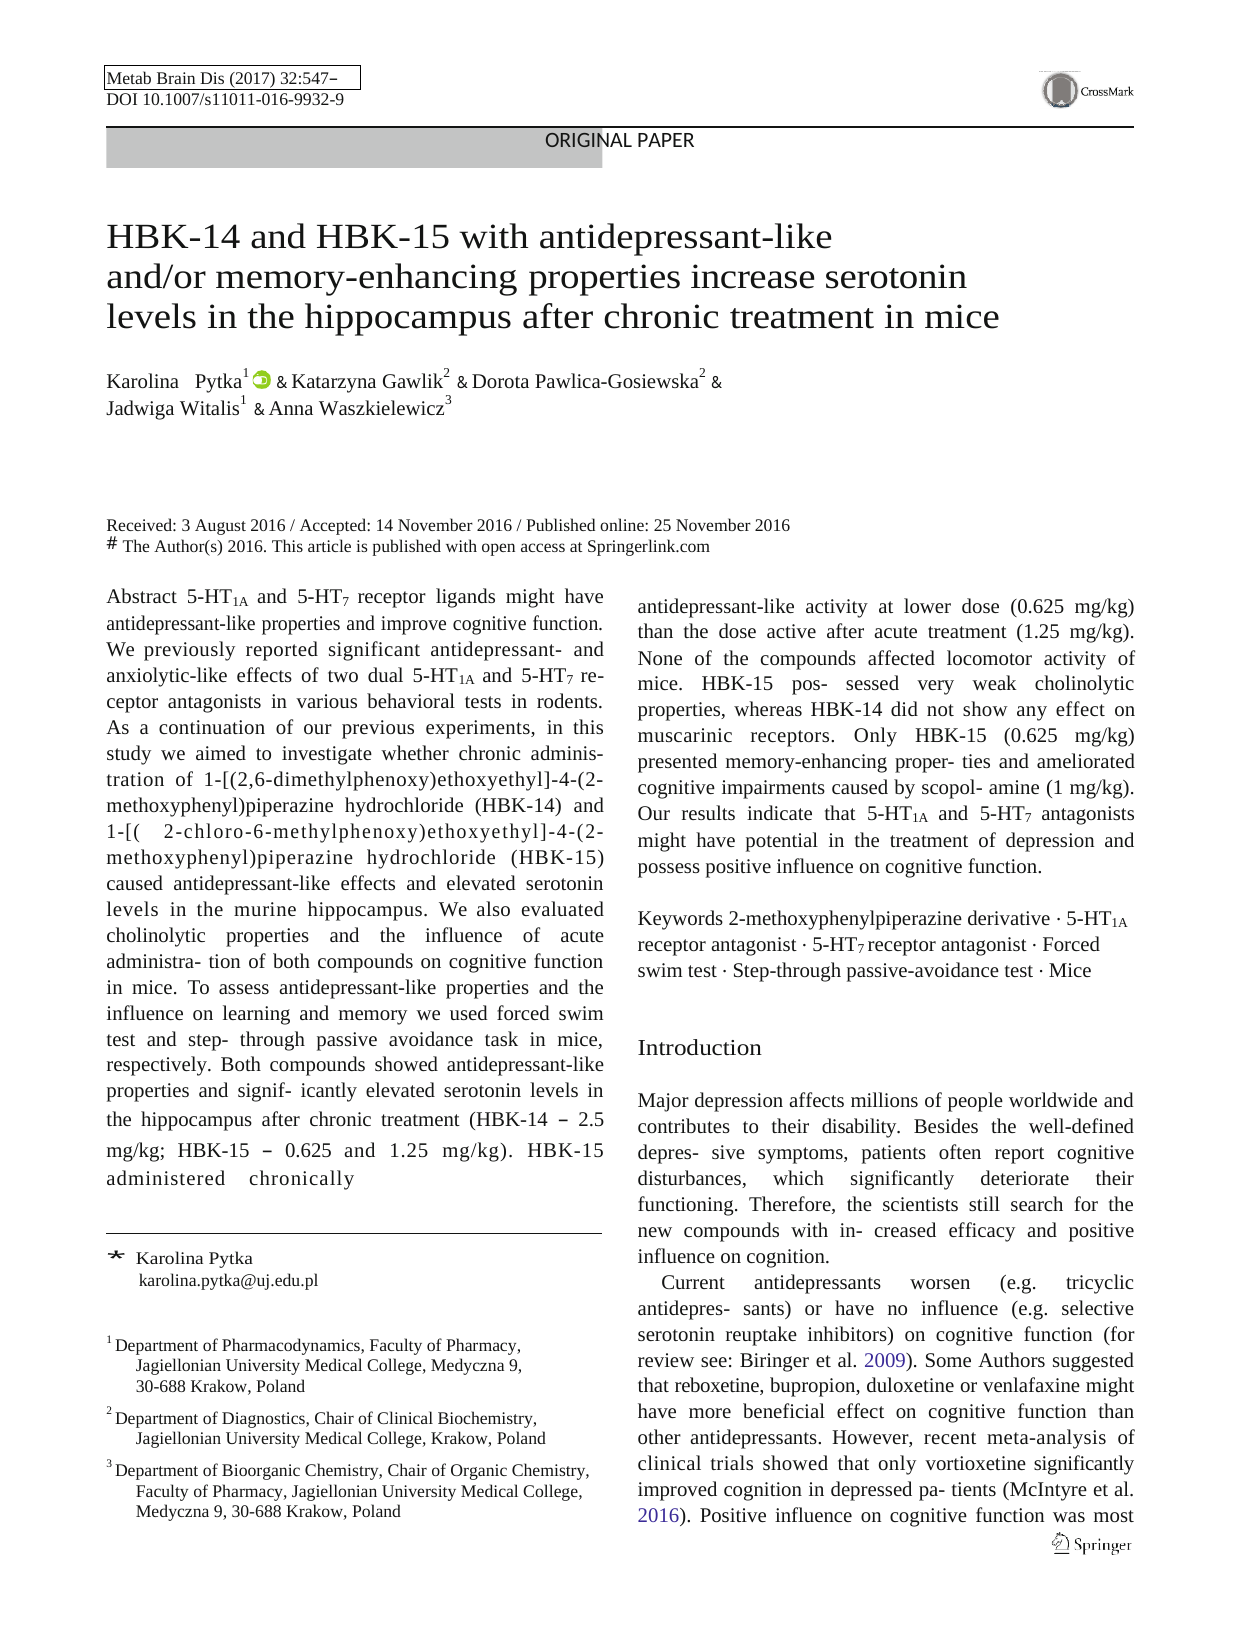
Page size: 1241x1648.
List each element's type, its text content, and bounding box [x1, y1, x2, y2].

text * Karolina Pytka karolina.pytka@uj.edu.pl [106, 1246, 321, 1290]
text Keywords 2-methoxyphenylpiperazine derivative . 5-HT1A receptor antagonist . 5-HT7 receptor antagonist . Forced swim test . Step-through passive-avoidance test . Mice [637, 904, 1146, 983]
text antidepressant-like activity at lower dose (0.625 mg/kg) than the dose active after acute treatment (1.25 mg/kg). None of the compounds affected locomotor activity of mice. HBK-15 pos- sessed very weak cholinolytic properties, whereas HBK-14 did not show any effect on muscarinic receptors. Only HBK-15 (0.625 mg/kg) presented memory-enhancing proper- ties and ameliorated cognitive impairments caused by scopol- amine (1 mg/kg). Our results indicate that 5-HT1A and 5-HT7 antagonists might have potential in the treatment of depression and possess positive influence on cognitive function. [637, 593, 1135, 878]
text 2 Department of Diagnostics, Chair of Clinical Biochemistry, Jagiellonian University Medical College, Krakow, Poland [106, 1404, 604, 1448]
text 1 Department of Pharmacodynamics, Faculty of Pharmacy, Jagiellonian University Medical College, Medyczna 9, 30-688 Krakow, Poland [106, 1332, 528, 1396]
text and/or memory-enhancing properties increase serotonin levels in the hippocampus after chronic treatment in mice [106, 257, 1055, 336]
text Karolina Pytka1 & Katarzyna Gawlik2 & Dorota Pawlica-Gosiewska2 & [106, 368, 1146, 394]
text Major depression affects millions of people worldwide and contributes to their disability. Besides the well-defined depres- sive symptoms, patients often report cognitive disturbances, which significantly deteriorate their functioning. Therefore, the scientists still search for the new compounds with in- creased efficacy and positive influence on cognition. [637, 1088, 1134, 1268]
picture [1074, 1538, 1132, 1555]
picture [252, 370, 271, 389]
text # The Author(s) 2016. This article is published with open access at Springerlink.com [106, 536, 1146, 557]
text DOI 10.1007/s11011-016-9932-9 [106, 89, 1146, 109]
picture [1039, 71, 1081, 89]
text Abstract 5-HT1A and 5-HT7 receptor ligands might have antidepressant-like properties and improve cognitive function. We previously reported significant antidepressant- and anxiolytic-like effects of two dual 5-HT1A and 5-HT7 re- ceptor antagonists in various behavioral tests in rodents. As a continuation of our previous experiments, in this study we aimed to investigate whether chronic adminis- tration of 1-[(2,6-dimethylphenoxy)ethoxyethyl]-4-(2- methoxyphenyl)piperazine hydrochloride (HBK-14) and 1-[( 2-chloro-6-methylphenoxy)ethoxyethyl]-4-(2- methoxyphenyl)piperazine hydrochloride (HBK-15) caused antidepressant-like effects and elevated serotonin levels in the murine hippocampus. We also evaluated cholinolytic properties and the influence of acute administra- tion of both compounds on cognitive function in mice. To assess antidepressant-like properties and the influence on learning and memory we used forced swim test and step- through passive avoidance task in mice, respectively. Both compounds showed antidepressant-like properties and signif- icantly elevated serotonin levels in the hippocampus after chronic treatment (HBK-14 – 2.5 mg/kg; HBK-15 – 0.625 and 1.25 mg/kg). HBK-15 administered chronically [106, 584, 604, 1189]
text HBK-14 and HBK-15 with antidepressant-like [106, 216, 1146, 256]
text 3 Department of Bioorganic Chemistry, Chair of Organic Chemistry, Faculty of Pharmacy, Jagiellonian University Medical College, Medyczna 9, 30-688 Krakow, Poland [106, 1456, 604, 1521]
text Received: 3 August 2016 / Accepted: 14 November 2016 / Published online: 25 November 2016 [106, 516, 1146, 536]
text Current antidepressants worsen (e.g. tricyclic antidepres- sants) or have no influence (e.g. selective serotonin reuptake inhibitors) on cognitive function (for review see: Biringer et al. 2009). Some Authors suggested that reboxetine, bupropion, duloxetine or venlafaxine might have more beneficial effect on cognitive function than other antidepressants. However, recent meta-analysis of clinical trials showed that only vortioxetine significantly improved cognition in depressed pa- tients (McIntyre et al. 2016). Positive influence on cognitive function was most [637, 1270, 1134, 1527]
picture [1051, 1532, 1070, 1554]
subtitle Introduction [637, 1034, 1146, 1061]
text Jadwiga Witalis1 & Anna Waszkielewicz3 [106, 394, 1146, 420]
